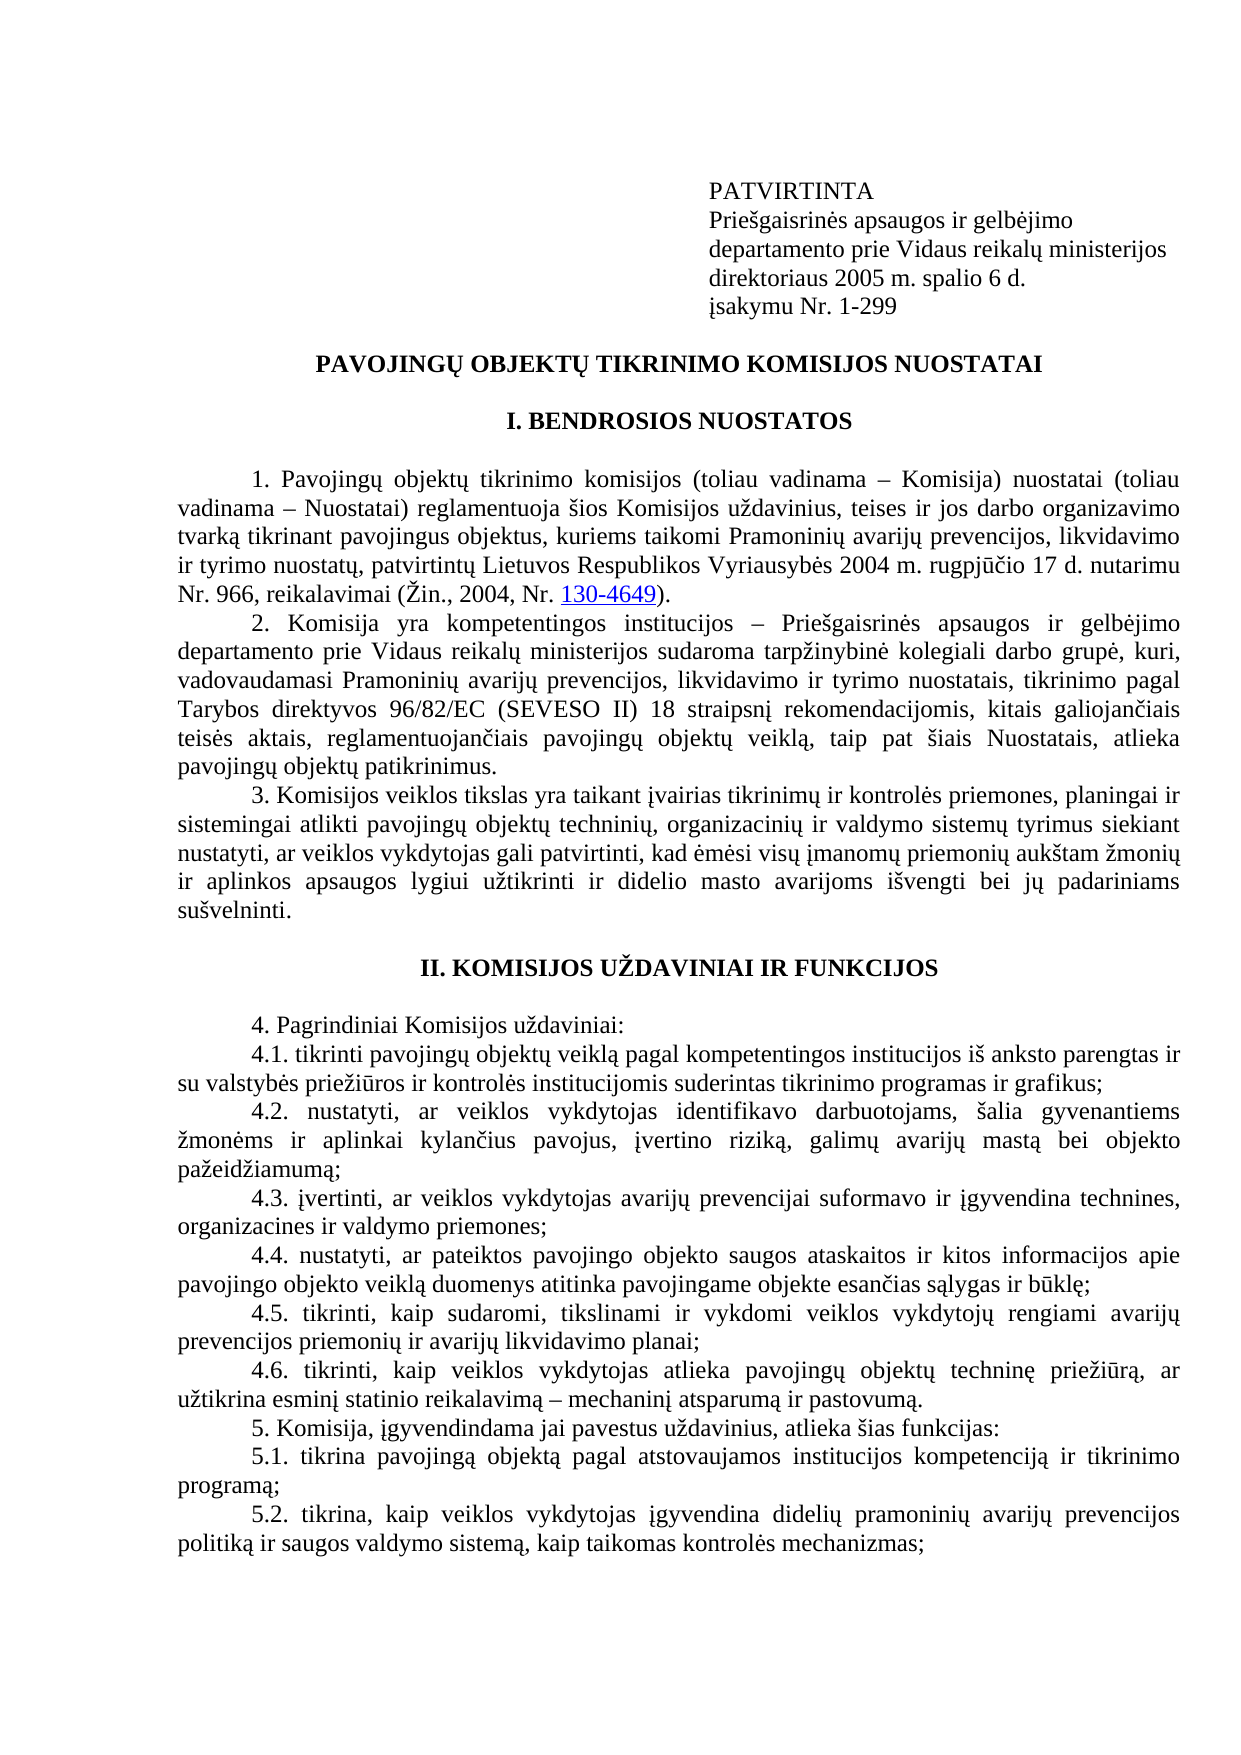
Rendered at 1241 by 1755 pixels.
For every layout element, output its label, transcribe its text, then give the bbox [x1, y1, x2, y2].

text II. KOMISIJOS UŽDAVINIAI IR FUNKCIJOS [177, 953, 1181, 981]
text 4.6. tikrinti, kaip veiklos vykdytojas atlieka pavojingų objektų techninę priežiūrą, ar užtikrina esminį statinio reikalavimą – mechaninį atsparumą ir pastovumą. [177, 1355, 1181, 1413]
text įsakymu Nr. 1-299 [177, 291, 1181, 320]
text 5. Komisija, įgyvendindama jai pavestus uždavinius, atlieka šias funkcijas: [177, 1413, 1181, 1441]
text departamento prie Vidaus reikalų ministerijos [177, 234, 1181, 263]
text 4.3. įvertinti, ar veiklos vykdytojas avarijų prevencijai suformavo ir įgyvendina technines, organizacines ir valdymo priemones; [177, 1183, 1181, 1240]
text 4.2. nustatyti, ar veiklos vykdytojas identifikavo darbuotojams, šalia gyvenantiems žmonėms ir aplinkai kylančius pavojus, įvertino riziką, galimų avarijų mastą bei objekto pažeidžiamumą; [177, 1096, 1181, 1183]
text 5.1. tikrina pavojingą objektą pagal atstovaujamos institucijos kompetenciją ir tikrinimo programą; [177, 1441, 1181, 1499]
text PATVIRTINTA [177, 176, 1181, 205]
text 4.5. tikrinti, kaip sudaromi, tikslinami ir vykdomi veiklos vykdytojų rengiami avarijų prevencijos priemonių ir avarijų likvidavimo planai; [177, 1298, 1181, 1355]
text 1. Pavojingų objektų tikrinimo komisijos (toliau vadinama – Komisija) nuostatai (toliau vadinama – Nuostatai) reglamentuoja šios Komisijos uždavinius, teises ir jos darbo organizavimo tvarką tikrinant pavojingus objektus, kuriems taikomi Pramoninių avarijų prevencijos, likvidavimo ir tyrimo nuostatų, patvirtintų Lietuvos Respublikos Vyriausybės 2004 m. rugpjūčio 17 d. nutarimu Nr. 966, reikalavimai (Žin., 2004, Nr. 130-4649). [177, 464, 1181, 608]
text direktoriaus 2005 m. spalio 6 d. [177, 263, 1181, 291]
text I. BENDROSIOS NUOSTATOS [177, 406, 1181, 435]
text 5.2. tikrina, kaip veiklos vykdytojas įgyvendina didelių pramoninių avarijų prevencijos politiką ir saugos valdymo sistemą, kaip taikomas kontrolės mechanizmas; [177, 1499, 1181, 1556]
text PAVOJINGŲ OBJEKTŲ TIKRINIMO KOMISIJOS NUOSTATAI [177, 349, 1181, 378]
text 2. Komisija yra kompetentingos institucijos – Priešgaisrinės apsaugos ir gelbėjimo departamento prie Vidaus reikalų ministerijos sudaroma tarpžinybinė kolegiali darbo grupė, kuri, vadovaudamasi Pramoninių avarijų prevencijos, likvidavimo ir tyrimo nuostatais, tikrinimo pagal Tarybos direktyvos 96/82/EC (SEVESO II) 18 straipsnį rekomendacijomis, kitais galiojančiais teisės aktais, reglamentuojančiais pavojingų objektų veiklą, taip pat šiais Nuostatais, atlieka pavojingų objektų patikrinimus. [177, 608, 1181, 780]
text 4.4. nustatyti, ar pateiktos pavojingo objekto saugos ataskaitos ir kitos informacijos apie pavojingo objekto veiklą duomenys atitinka pavojingame objekte esančias sąlygas ir būklę; [177, 1240, 1181, 1298]
text 4.1. tikrinti pavojingų objektų veiklą pagal kompetentingos institucijos iš anksto parengtas ir su valstybės priežiūros ir kontrolės institucijomis suderintas tikrinimo programas ir grafikus; [177, 1039, 1181, 1096]
text 4. Pagrindiniai Komisijos uždaviniai: [177, 1010, 1181, 1039]
text 3. Komisijos veiklos tikslas yra taikant įvairias tikrinimų ir kontrolės priemones, planingai ir sistemingai atlikti pavojingų objektų techninių, organizacinių ir valdymo sistemų tyrimus siekiant nustatyti, ar veiklos vykdytojas gali patvirtinti, kad ėmėsi visų įmanomų priemonių aukštam žmonių ir aplinkos apsaugos lygiui užtikrinti ir didelio masto avarijoms išvengti bei jų padariniams sušvelninti. [177, 780, 1181, 924]
text Priešgaisrinės apsaugos ir gelbėjimo [177, 205, 1181, 234]
